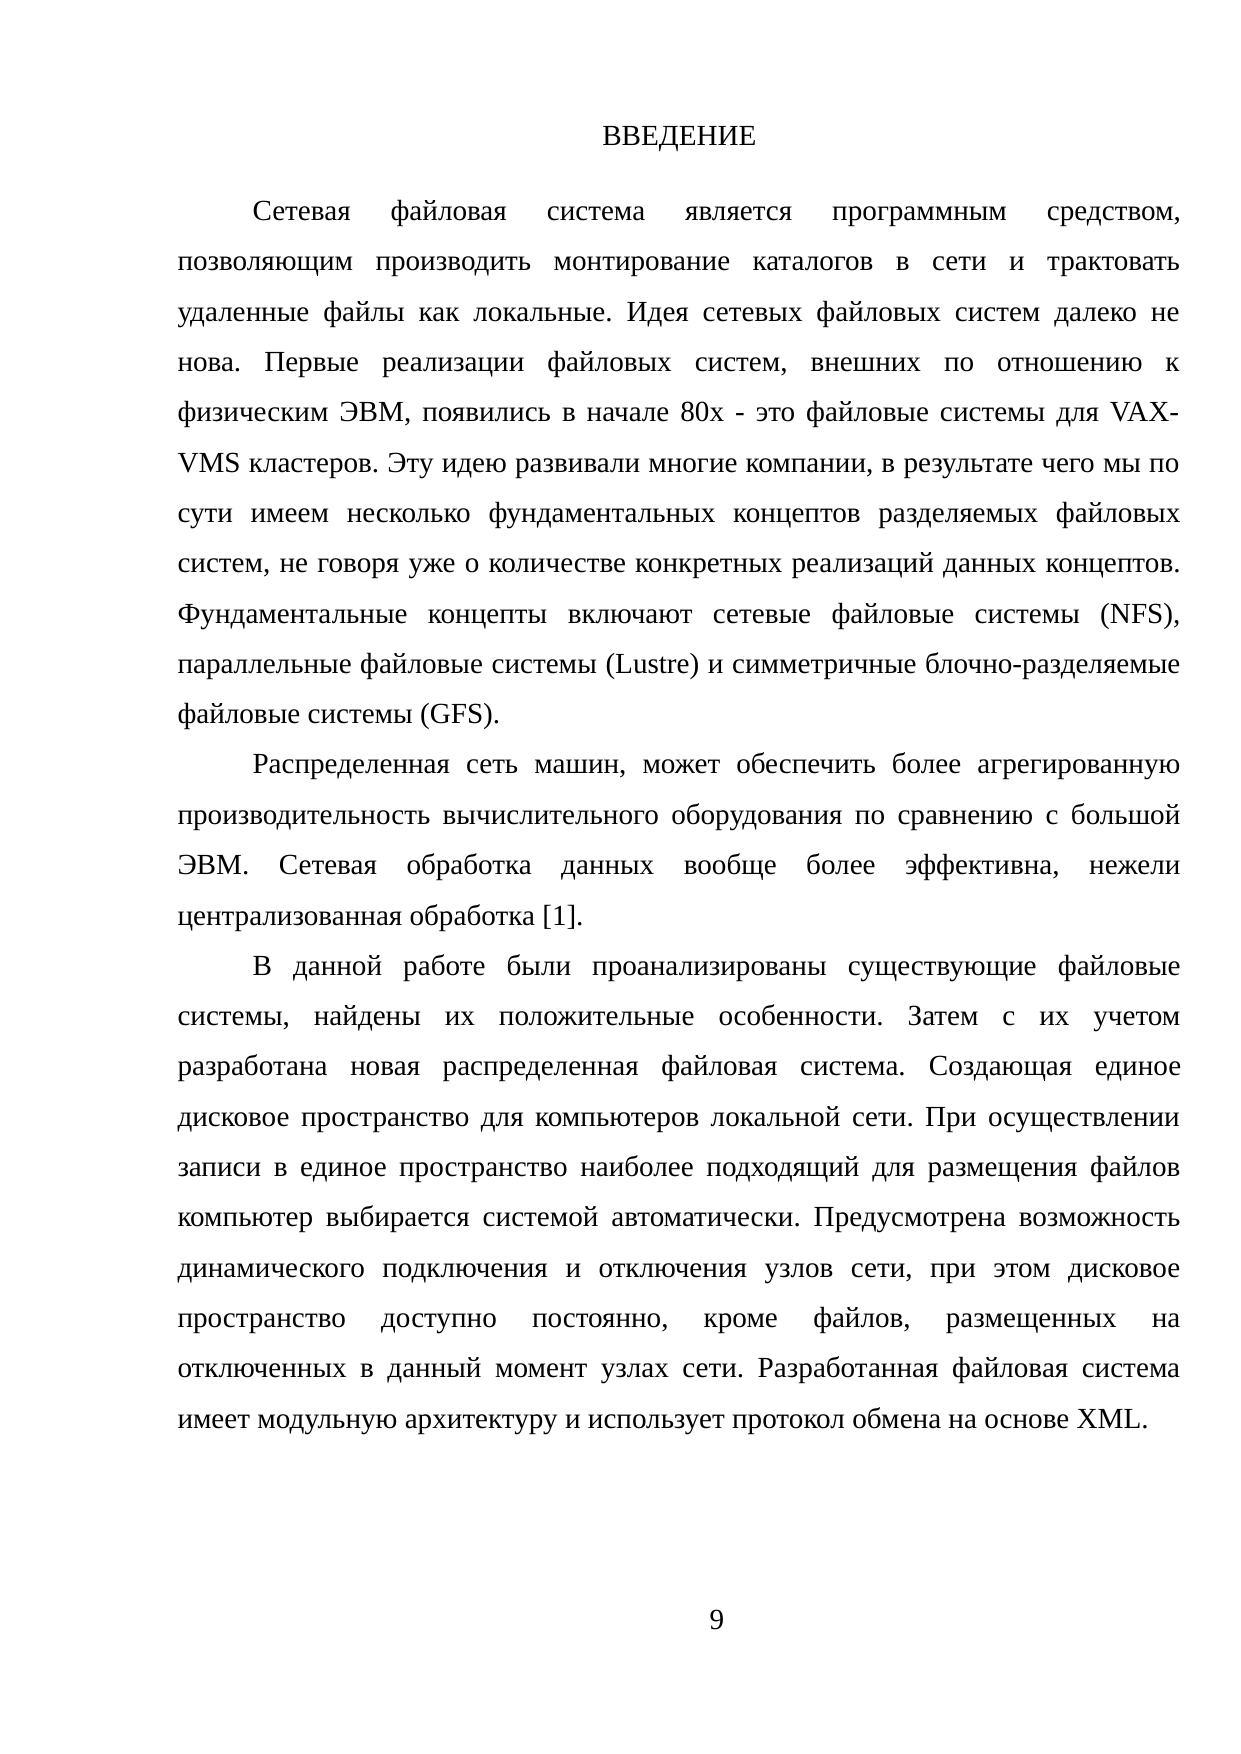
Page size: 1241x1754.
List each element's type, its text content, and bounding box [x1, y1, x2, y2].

subtitle Введение [177, 118, 1181, 152]
text Распределенная сеть машин, может обеспечить более агрегированную производительность вычислительного оборудования по сравнению с большой ЭВМ. Сетевая обработка данных вообще более эффективна, нежели централизованная обработка [1]. [177, 747, 1181, 931]
text Сетевая файловая система является программным средством, позволяющим производить монтирование каталогов в сети и трактовать удаленные файлы как локальные. Идея сетевых файловых систем далеко не нова. Первые реализации файловых систем, внешних по отношению к физическим ЭВМ, появились в начале 80х - это файловые системы для VAX-VMS кластеров. Эту идею развивали многие компании, в результате чего мы по сути имеем несколько фундаментальных концептов разделяемых файловых систем, не говоря уже о количестве конкретных реализаций данных концептов. Фундаментальные концепты включают сетевые файловые системы (NFS), параллельные файловые системы (Lustre) и симметричные блочно-разделяемые файловые системы (GFS). [177, 193, 1181, 730]
text В данной работе были проанализированы существующие файловые системы, найдены их положительные особенности. Затем с их учетом разработана новая распределенная файловая система. Создающая единое дисковое пространство для компьютеров локальной сети. При осуществлении записи в единое пространство наиболее подходящий для размещения файлов компьютер выбирается системой автоматически. Предусмотрена возможность динамического подключения и отключения узлов сети, при этом дисковое пространство доступно постоянно, кроме файлов, размещенных на отключенных в данный момент узлах сети. Разработанная файловая система имеет модульную архитектуру и использует протокол обмена на основе XML. [177, 948, 1181, 1434]
